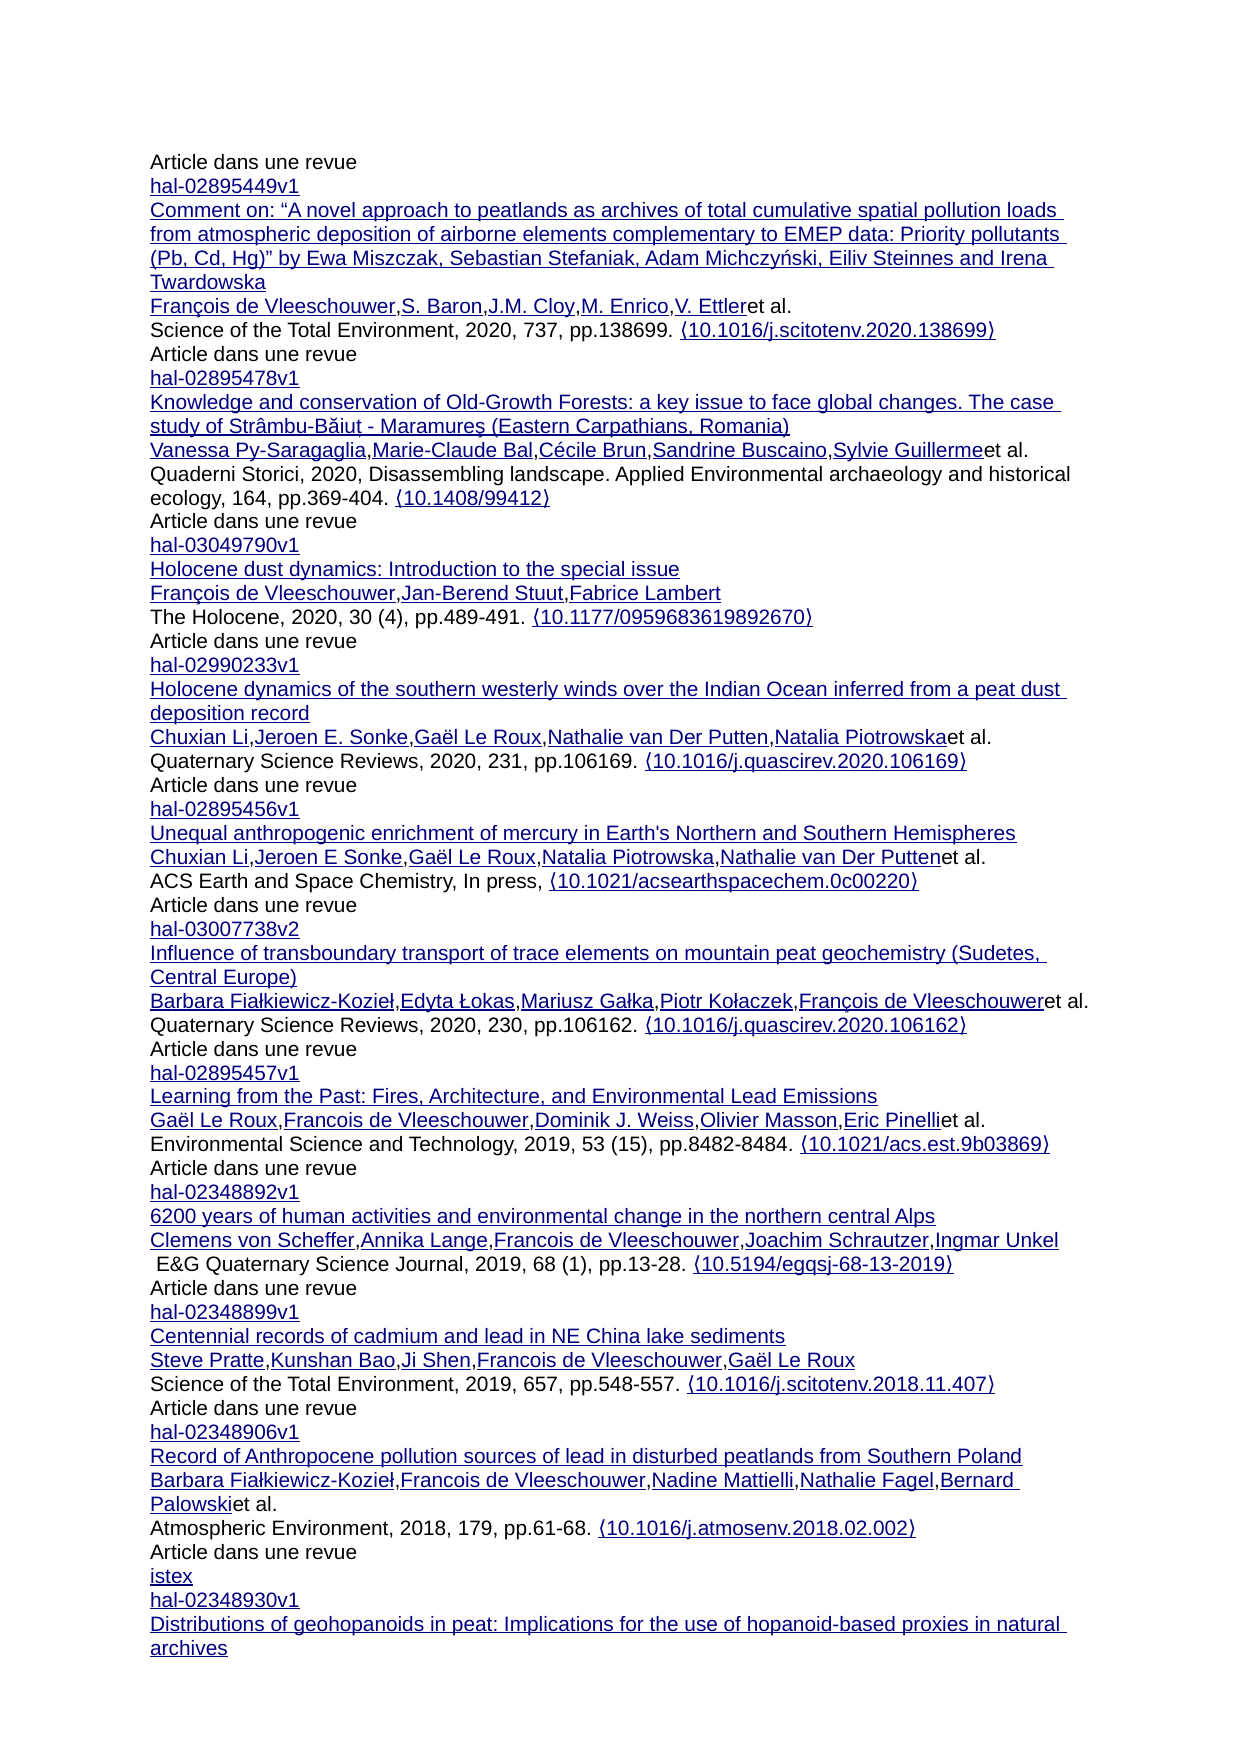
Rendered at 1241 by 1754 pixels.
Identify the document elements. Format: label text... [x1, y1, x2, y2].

table_cell 6200 years of human activities and environmental change in the northern central Alps Clemens von Scheffer,Annika Lange,Francois de Vleeschouwer,Joachim Schrautzer,Ingmar Unkel E&G Quaternary Science Journal, 2019, 68 (1), pp.13-28. ⟨10.5194/egqsj-68-13-2019⟩ Article dans une revue hal-02348899v1 [150, 1204, 1090, 1324]
table_cell Influence of transboundary transport of trace elements on mountain peat geochemistry (Sudetes, Central Europe) Barbara Fiałkiewicz-Kozieł,Edyta Łokas,Mariusz Gałka,Piotr Kołaczek,François de Vleeschouweret al. Quaternary Science Reviews, 2020, 230, pp.106162. ⟨10.1016/j.quascirev.2020.106162⟩ Article dans une revue hal-02895457v1 [150, 941, 1090, 1084]
table_cell Holocene dynamics of the southern westerly winds over the Indian Ocean inferred from a peat dust deposition record Chuxian Li,Jeroen E. Sonke,Gaël Le Roux,Nathalie van Der Putten,Natalia Piotrowskaet al. Quaternary Science Reviews, 2020, 231, pp.106169. ⟨10.1016/j.quascirev.2020.106169⟩ Article dans une revue hal-02895456v1 [150, 677, 1090, 821]
table_cell Comment on: “A novel approach to peatlands as archives of total cumulative spatial pollution loads from atmospheric deposition of airborne elements complementary to EMEP data: Priority pollutants (Pb, Cd, Hg)” by Ewa Miszczak, Sebastian Stefaniak, Adam Michczyński, Eiliv Steinnes and Irena Twardowska François de Vleeschouwer,S. Baron,J.M. Cloy,M. Enrico,V. Ettleret al. Science of the Total Environment, 2020, 737, pp.138699. ⟨10.1016/j.scitotenv.2020.138699⟩ Article dans une revue hal-02895478v1 [150, 198, 1090, 389]
table_cell Knowledge and conservation of Old-Growth Forests: a key issue to face global changes. The case study of Strâmbu-Băiuț - Maramureş (Eastern Carpathians, Romania) Vanessa Py-Saragaglia,Marie-Claude Bal,Cécile Brun,Sandrine Buscaino,Sylvie Guillermeet al. Quaderni Storici, 2020, Disassembling landscape. Applied Environmental archaeology and historical ecology, 164, pp.369-404. ⟨10.1408/99412⟩ Article dans une revue hal-03049790v1 [150, 390, 1090, 557]
table_cell Learning from the Past: Fires, Architecture, and Environmental Lead Emissions Gaël Le Roux,Francois de Vleeschouwer,Dominik J. Weiss,Olivier Masson,Eric Pinelliet al. Environmental Science and Technology, 2019, 53 (15), pp.8482-8484. ⟨10.1021/acs.est.9b03869⟩ Article dans une revue hal-02348892v1 [150, 1084, 1090, 1204]
table_cell Record of Anthropocene pollution sources of lead in disturbed peatlands from Southern Poland Barbara Fiałkiewicz-Kozieł,Francois de Vleeschouwer,Nadine Mattielli,Nathalie Fagel,Bernard Palowskiet al. Atmospheric Environment, 2018, 179, pp.61-68. ⟨10.1016/j.atmosenv.2018.02.002⟩ Article dans une revue istex hal-02348930v1 [150, 1444, 1090, 1611]
table_cell Unequal anthropogenic enrichment of mercury in Earth's Northern and Southern Hemispheres Chuxian Li,Jeroen E Sonke,Gaël Le Roux,Natalia Piotrowska,Nathalie van Der Puttenet al. ACS Earth and Space Chemistry, In press, ⟨10.1021/acsearthspacechem.0c00220⟩ Article dans une revue hal-03007738v2 [150, 821, 1090, 941]
table_cell Distributions of geohopanoids in peat: Implications for the use of hopanoid-based proxies in natural archives [150, 1611, 1090, 1659]
table_cell Holocene dust dynamics: Introduction to the special issue François de Vleeschouwer,Jan-Berend Stuut,Fabrice Lambert The Holocene, 2020, 30 (4), pp.489-491. ⟨10.1177/0959683619892670⟩ Article dans une revue hal-02990233v1 [150, 557, 1090, 677]
table_cell Centennial records of cadmium and lead in NE China lake sediments Steve Pratte,Kunshan Bao,Ji Shen,Francois de Vleeschouwer,Gaël Le Roux Science of the Total Environment, 2019, 657, pp.548-557. ⟨10.1016/j.scitotenv.2018.11.407⟩ Article dans une revue hal-02348906v1 [150, 1324, 1090, 1444]
table_cell Article dans une revue hal-02895449v1 [150, 150, 1090, 198]
